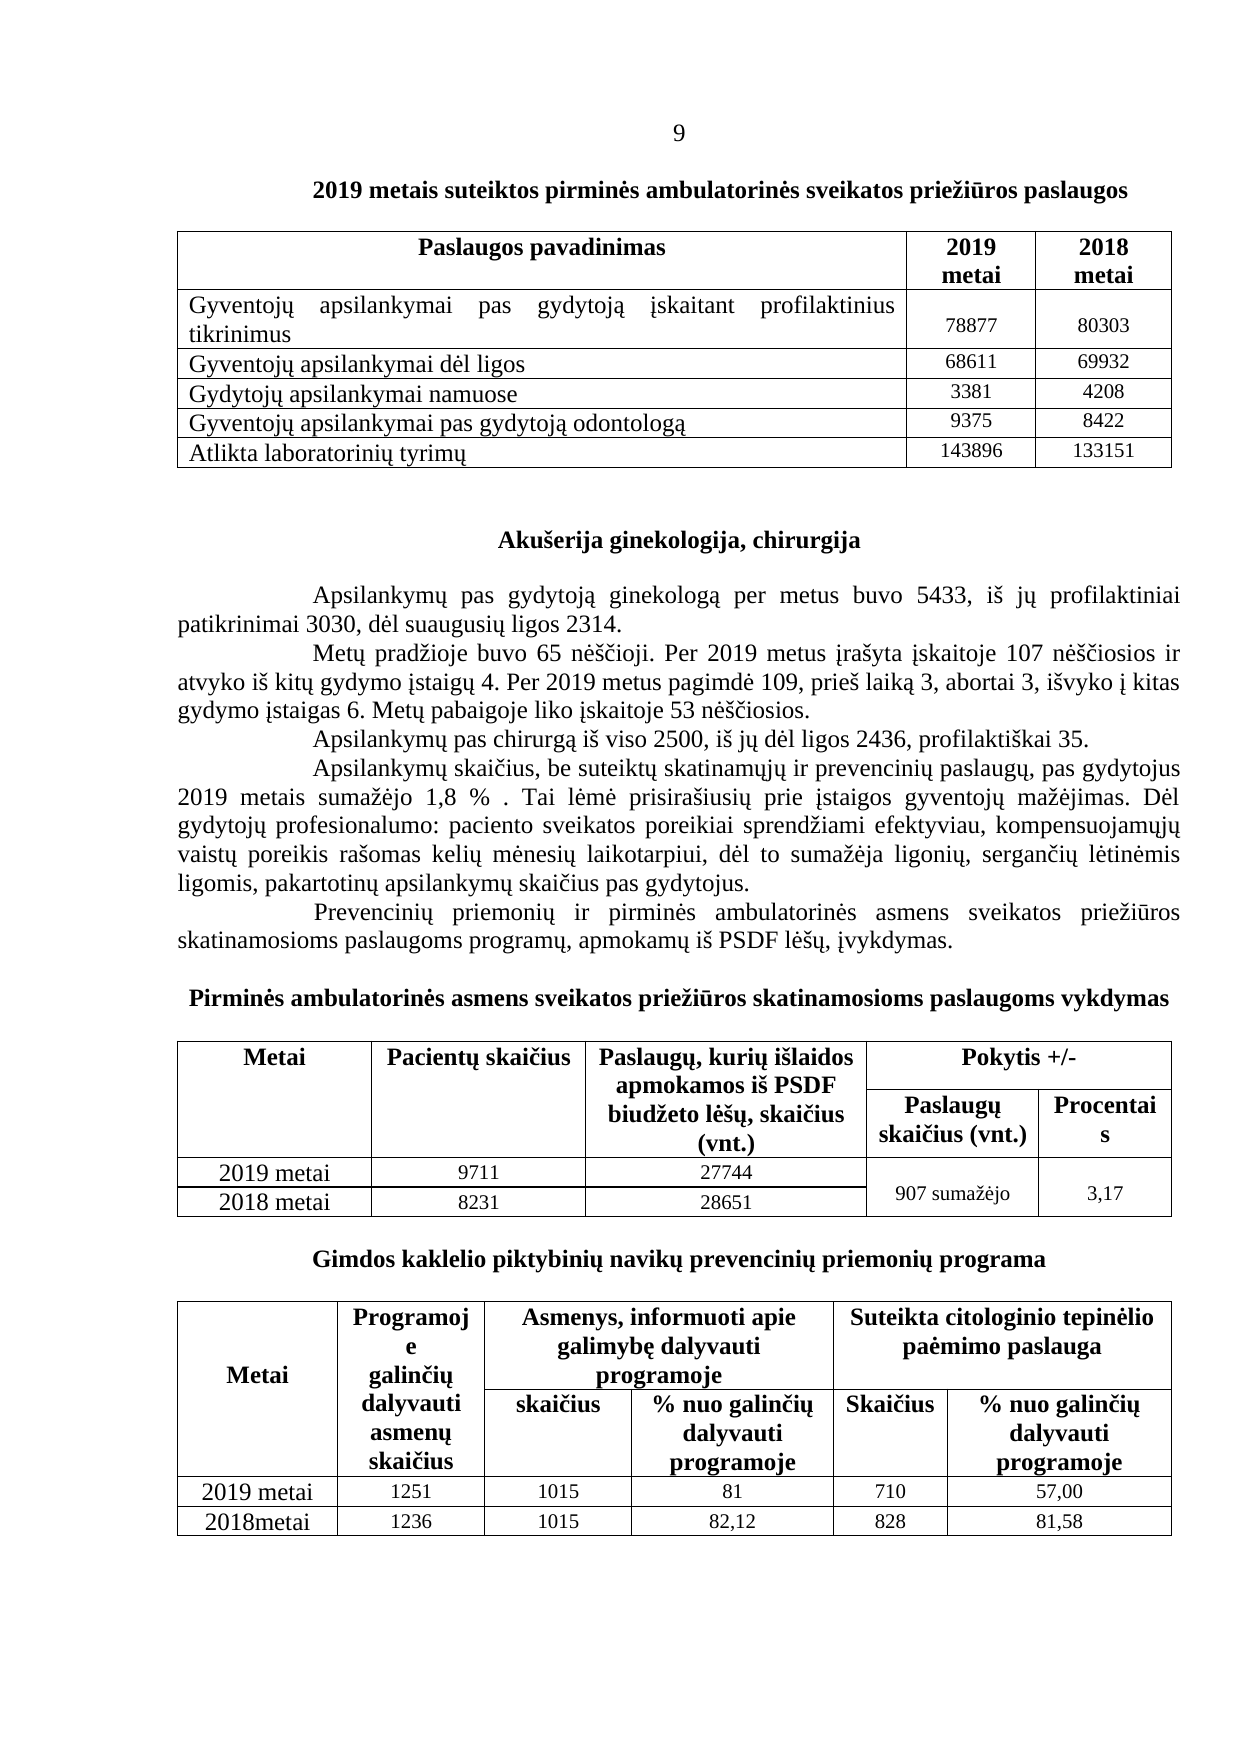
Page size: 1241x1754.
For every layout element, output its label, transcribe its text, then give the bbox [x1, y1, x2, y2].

table_cell 28651 [586, 1188, 866, 1216]
table_header Paslaugos pavadinimas [178, 232, 906, 289]
table_cell Gydytojų apsilankymai namuose [178, 379, 906, 407]
table_cell Gyventojų apsilankymai pas gydytoją įskaitant profilaktinius tikrinimus [178, 290, 906, 348]
table_cell 8422 [1036, 409, 1171, 437]
text Apsilankymų pas chirurgą iš viso 2500, iš jų dėl ligos 2436, profilaktiškai 35. [177, 724, 1181, 753]
table_cell 710 [834, 1477, 947, 1506]
table_cell Gyventojų apsilankymai pas gydytoją odontologą [178, 409, 906, 437]
table_cell 2018metai [178, 1507, 337, 1535]
table_header 2018 metai [1036, 232, 1171, 289]
table_cell Atlikta laboratorinių tyrimų [178, 438, 906, 467]
table_header Metai [178, 1042, 371, 1157]
table_cell 9375 [907, 409, 1035, 437]
text Apsilankymų pas gydytoją ginekologą per metus buvo 5433, iš jų profilaktiniai patikrinimai 3030, dėl suaugusių ligos 2314. [177, 581, 1181, 638]
table_cell 3,17 [1039, 1158, 1171, 1216]
table_cell 81 [632, 1477, 833, 1506]
table_cell 68611 [907, 349, 1035, 378]
table_cell 4208 [1036, 379, 1171, 407]
table_header 2019 metai [907, 232, 1035, 289]
text Apsilankymų skaičius, be suteiktų skatinamųjų ir prevencinių paslaugų, pas gydytojus 2019 metais sumažėjo 1,8 % . Tai lėmė prisirašiusių prie įstaigos gyventojų mažėjimas. Dėl gydytojų profesionalumo: paciento sveikatos poreikiai sprendžiami efektyviau, kompensuojamųjų vaistų poreikis rašomas kelių mėnesių laikotarpiui, dėl to sumažėja ligonių, sergančių lėtinėmis ligomis, pakartotinų apsilankymų skaičius pas gydytojus. [177, 753, 1181, 897]
table_header Pacientų skaičius [372, 1042, 585, 1157]
table_cell 1015 [485, 1507, 631, 1535]
table_cell Paslaugų skaičius (vnt.) [867, 1090, 1038, 1157]
table_cell 8231 [372, 1188, 585, 1216]
table_header Paslaugų, kurių išlaidos apmokamos iš PSDF biudžeto lėšų, skaičius (vnt.) [586, 1042, 866, 1157]
table_cell 57,00 [948, 1477, 1171, 1506]
table_cell 9711 [372, 1158, 585, 1186]
table_header Pokytis +/- [867, 1042, 1171, 1089]
table_cell 828 [834, 1507, 947, 1535]
table_header Metai [178, 1302, 337, 1476]
text 2019 metais suteiktos pirminės ambulatorinės sveikatos priežiūros paslaugos [177, 176, 1181, 204]
table_cell 78877 [907, 290, 1035, 348]
table_cell Gyventojų apsilankymai dėl ligos [178, 349, 906, 378]
text Akušerija ginekologija, chirurgija [177, 526, 1181, 554]
table_cell 133151 [1036, 438, 1171, 467]
text Pirminės ambulatorinės asmens sveikatos priežiūros skatinamosioms paslaugoms vykdymas [177, 983, 1181, 1012]
table_cell 80303 [1036, 290, 1171, 348]
table_header Suteikta citologinio tepinėlio paėmimo paslauga [834, 1302, 1171, 1388]
table_cell skaičius [485, 1390, 631, 1476]
table_cell 1251 [338, 1477, 484, 1506]
table_cell 143896 [907, 438, 1035, 467]
table_cell 2019 metai [178, 1158, 371, 1186]
table_cell 27744 [586, 1158, 866, 1186]
table_cell 69932 [1036, 349, 1171, 378]
table_cell 81,58 [948, 1507, 1171, 1535]
table_cell % nuo galinčių dalyvauti programoje [948, 1390, 1171, 1476]
table_cell 1236 [338, 1507, 484, 1535]
table_cell Skaičius [834, 1390, 947, 1476]
table_cell Procentais [1039, 1090, 1171, 1157]
table_cell 3381 [907, 379, 1035, 407]
text Prevencinių priemonių ir pirminės ambulatorinės asmens sveikatos priežiūros skatinamosioms paslaugoms programų, apmokamų iš PSDF lėšų, įvykdymas. [177, 897, 1181, 954]
table_header Asmenys, informuoti apie galimybę dalyvauti programoje [485, 1302, 833, 1388]
table_cell % nuo galinčių dalyvauti programoje [632, 1390, 833, 1476]
text Metų pradžioje buvo 65 nėščioji. Per 2019 metus įrašyta įskaitoje 107 nėščiosios ir atvyko iš kitų gydymo įstaigų 4. Per 2019 metus pagimdė 109, prieš laiką 3, abortai 3, išvyko į kitas gydymo įstaigas 6. Metų pabaigoje liko įskaitoje 53 nėščiosios. [177, 638, 1181, 724]
table_cell 907 sumažėjo [867, 1158, 1038, 1216]
table_header Programoje galinčių dalyvauti asmenų skaičius [338, 1302, 484, 1476]
table_cell 1015 [485, 1477, 631, 1506]
text Gimdos kaklelio piktybinių navikų prevencinių priemonių programa [177, 1244, 1181, 1272]
table_cell 2019 metai [178, 1477, 337, 1506]
table_cell 2018 metai [178, 1188, 371, 1216]
table_cell 82,12 [632, 1507, 833, 1535]
